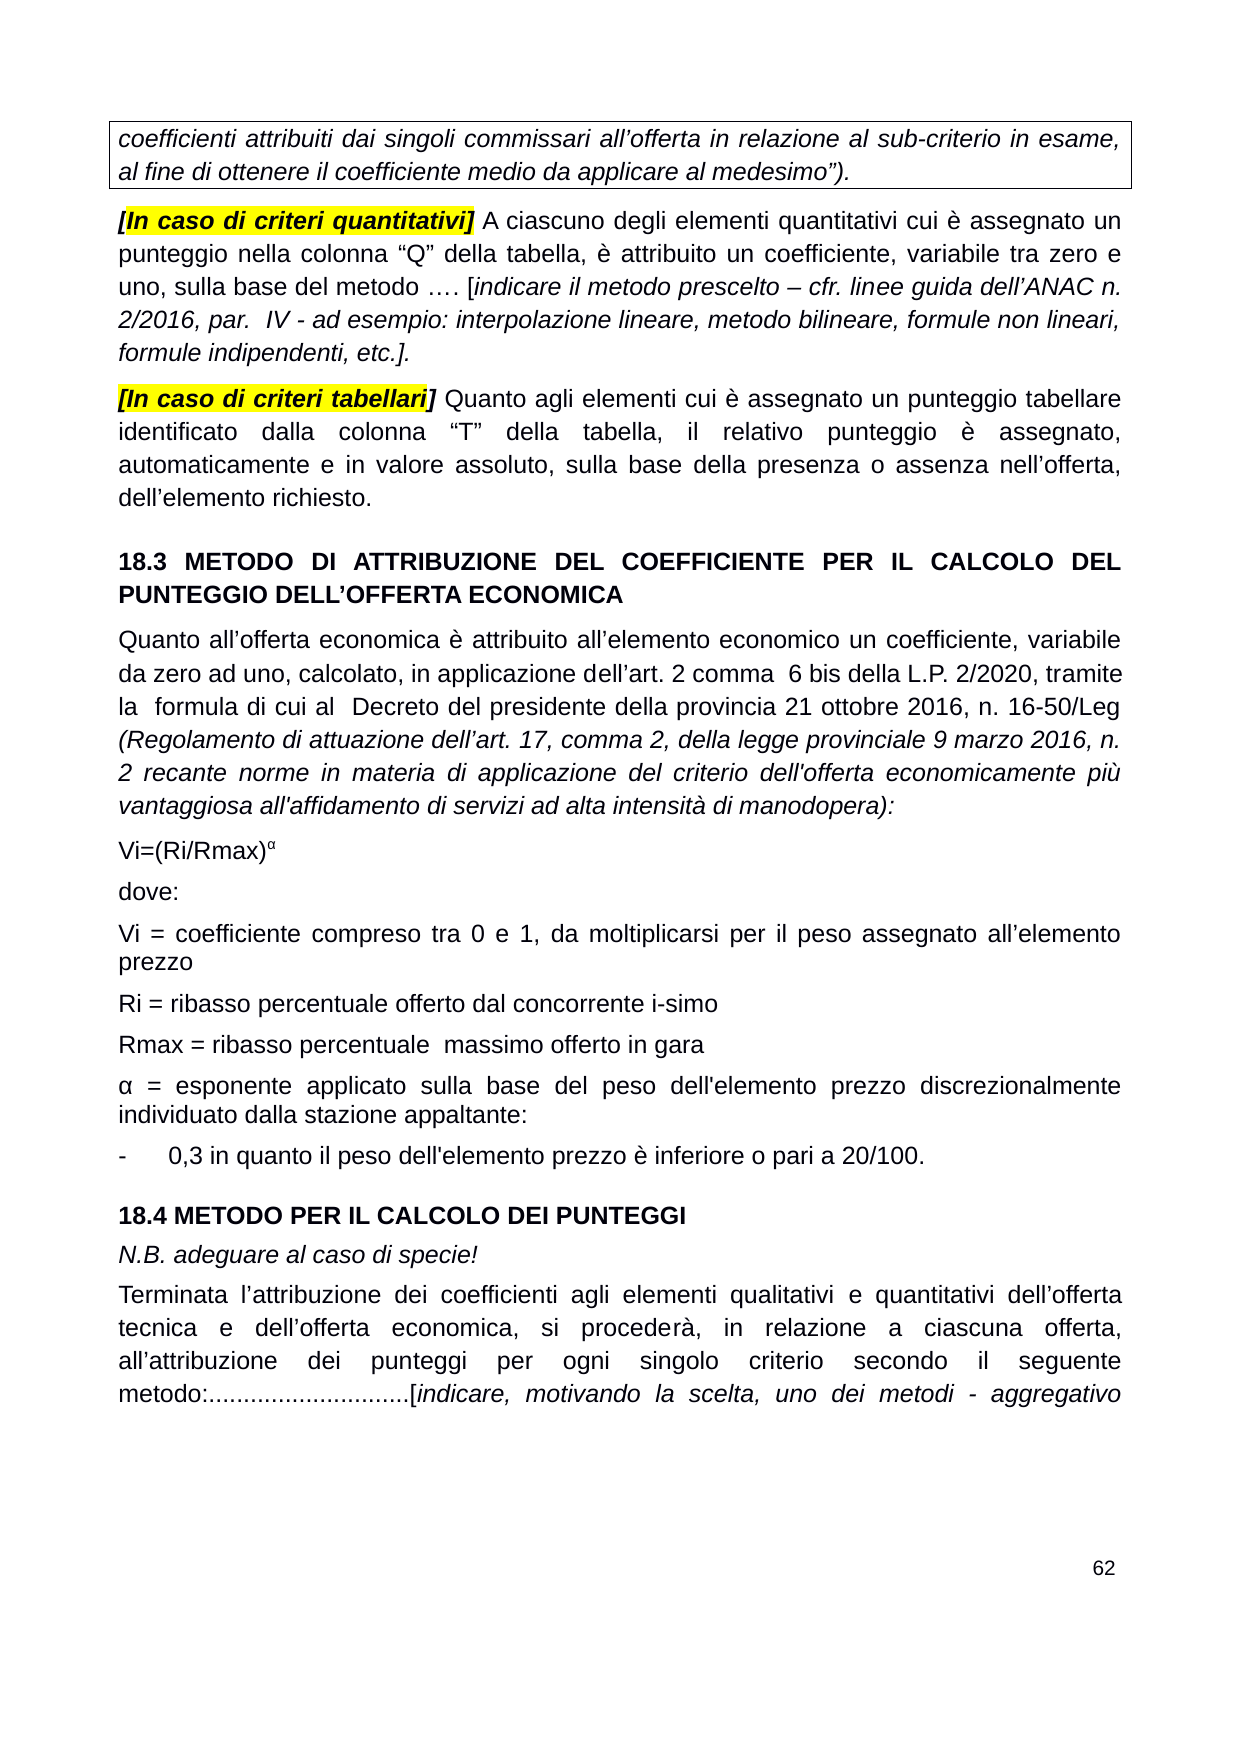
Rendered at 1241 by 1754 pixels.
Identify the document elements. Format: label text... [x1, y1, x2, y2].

text Vi = coefficiente compreso tra 0 e 1, da moltiplicarsi per il peso assegnato all’elemento prezzo [118, 919, 1123, 976]
text [In caso di criteri quantitativi] A ciascuno degli elementi quantitativi cui è assegnato un punteggio nella colonna “Q” della tabella, è attribuito un coefficiente, variabile tra zero e uno, sulla base del metodo …. [indicare il metodo prescelto – cfr. linee guida dell’ANAC n. 2/2016, par. IV - ad esempio: interpolazione lineare, metodo bilineare, formule non lineari, formule indipendenti, etc.]. [118, 206, 1123, 367]
subtitle 18.4 Metodo per il calcolo dei punteggi [118, 1201, 1123, 1230]
text Terminata l’attribuzione dei coefficienti agli elementi qualitativi e quantitativi dell’offerta tecnica e dell’offerta economica, si procederà, in relazione a ciascuna offerta, all’attribuzione dei punteggi per ogni singolo criterio secondo il seguente metodo:.............................[indicare, motivando la scelta, uno dei metodi - aggregativo [118, 1280, 1123, 1407]
text dove: [118, 877, 1123, 906]
text N.B. adeguare al caso di specie! [118, 1240, 1123, 1269]
text [In caso di criteri tabellari] Quanto agli elementi cui è assegnato un punteggio tabellare identificato dalla colonna “T” della tabella, il relativo punteggio è assegnato, automaticamente e in valore assoluto, sulla base della presenza o assenza nell’offerta, dell’elemento richiesto. [118, 384, 1123, 511]
text coefficienti attribuiti dai singoli commissari all’offerta in relazione al sub-criterio in esame, al fine di ottenere il coefficiente medio da applicare al medesimo”). [110, 122, 1131, 188]
text Ri = ribasso percentuale offerto dal concorrente i-simo [118, 989, 1123, 1017]
text Quanto all’offerta economica è attribuito all’elemento economico un coefficiente, variabile da zero ad uno, calcolato, in applicazione dell’art. 2 comma 6 bis della L.P. 2/2020, tramite la formula di cui al Decreto del presidente della provincia 21 ottobre 2016, n. 16-50/Leg (Regolamento di attuazione dell’art. 17, comma 2, della legge provinciale 9 marzo 2016, n. 2 recante norme in materia di applicazione del criterio dell'offerta economicamente più vantaggiosa all'affidamento di servizi ad alta intensità di manodopera): [118, 626, 1123, 819]
text Rmax = ribasso percentuale massimo offerto in gara [118, 1030, 1123, 1059]
subtitle 18.3 Metodo di attribuzione del coefficiente per il calcolo del punteggio dell’offerta economica [118, 547, 1123, 609]
text α = esponente applicato sulla base del peso dell'elemento prezzo discrezionalmente individuato dalla stazione appaltante: [118, 1071, 1123, 1129]
text - 0,3 in quanto il peso dell'elemento prezzo è inferiore o pari a 20/100. [118, 1141, 1123, 1170]
text Vi=(Ri/Rmax)α [118, 836, 1123, 865]
